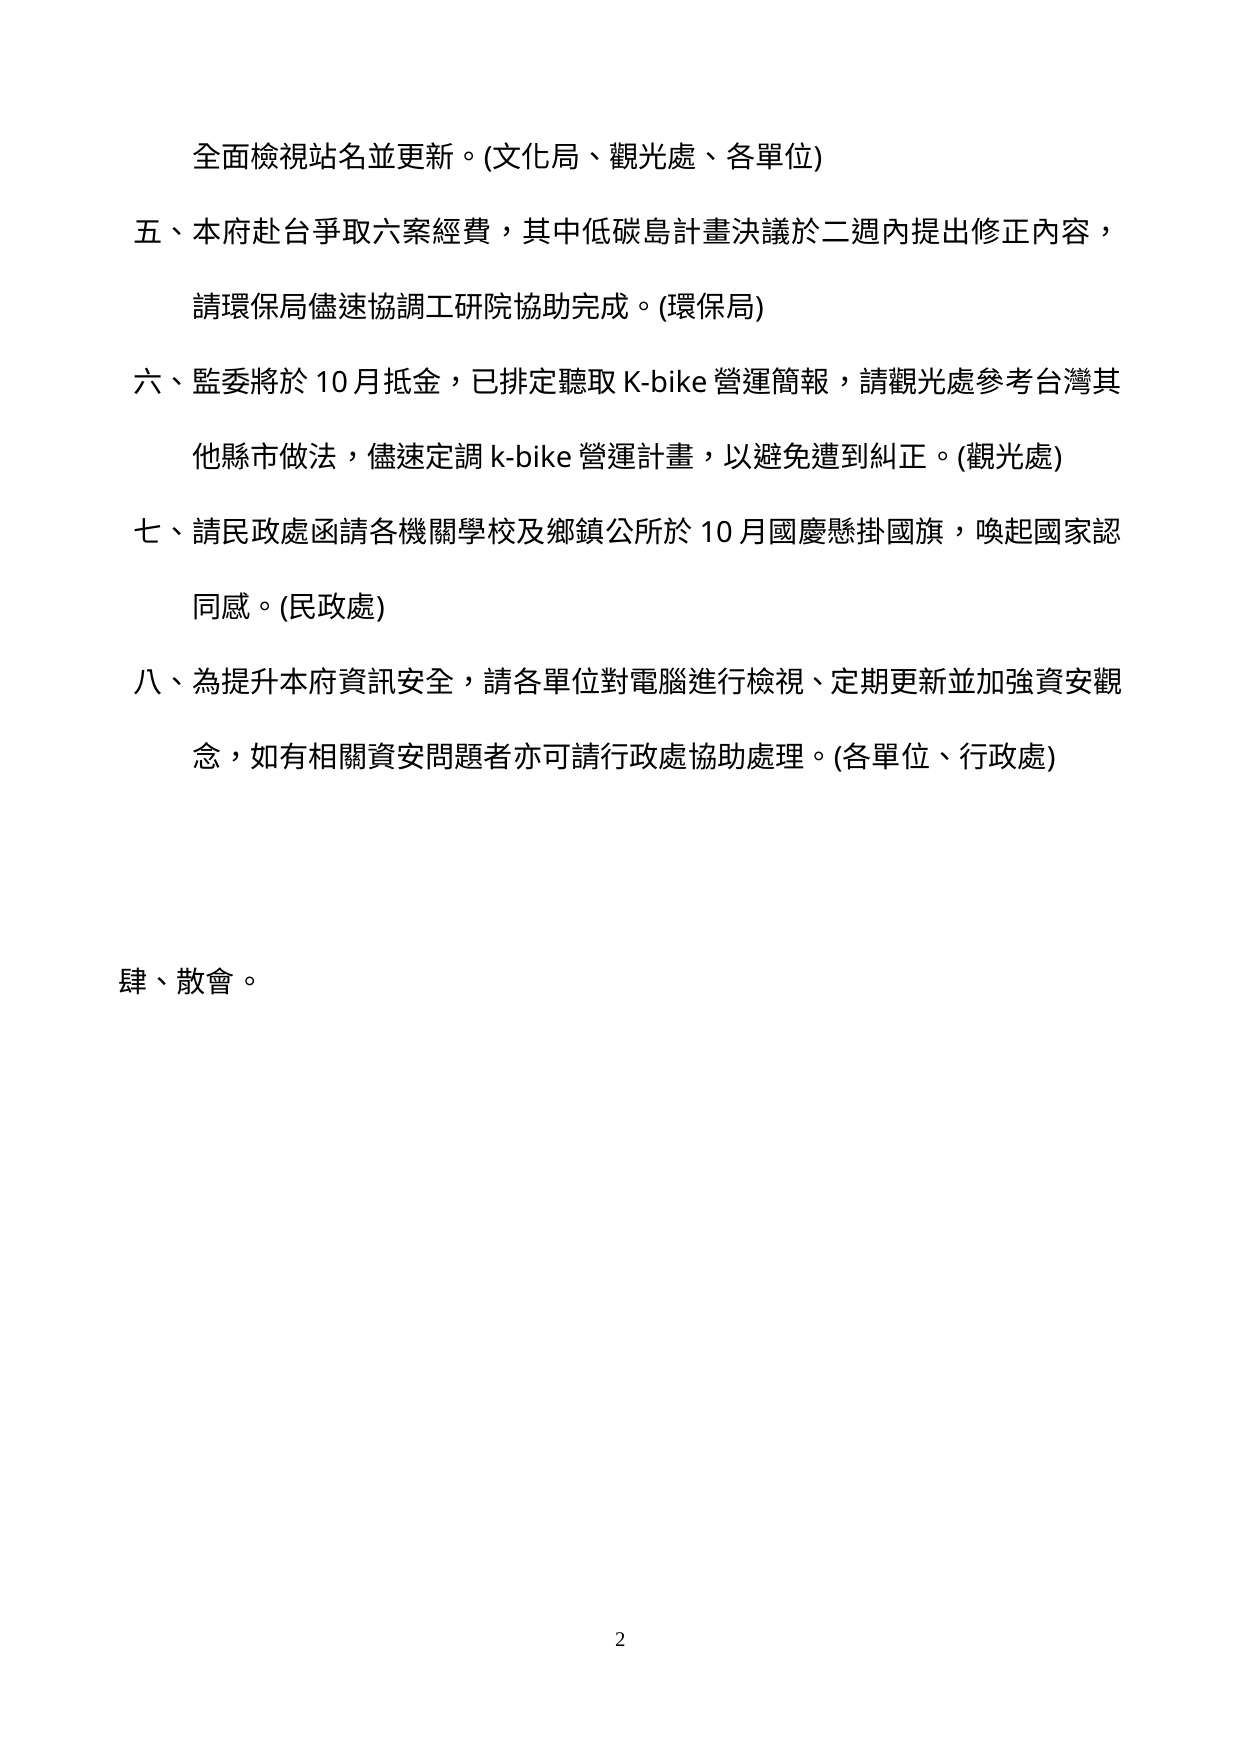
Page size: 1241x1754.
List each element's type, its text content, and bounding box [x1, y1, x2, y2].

list 全面檢視站名並更新。(文化局、觀光處、各單位) [133, 117, 1122, 192]
list 本府赴台爭取六案經費，其中低碳島計畫決議於二週內提出修正內容，請環保局儘速協調工研院協助完成。(環保局) [133, 192, 1122, 342]
list 請民政處函請各機關學校及鄉鎮公所於10月國慶懸掛國旗，喚起國家認同感。(民政處) [133, 492, 1122, 642]
list 監委將於10月抵金，已排定聽取K-bike營運簡報，請觀光處參考台灣其他縣市做法，儘速定調k-bike營運計畫，以避免遭到糾正。(觀光處) [133, 342, 1122, 492]
list 為提升本府資訊安全，請各單位對電腦進行檢視、定期更新並加強資安觀念，如有相關資安問題者亦可請行政處協助處理。(各單位、行政處) [133, 642, 1122, 792]
text 肆、散會。 [118, 942, 1122, 1017]
